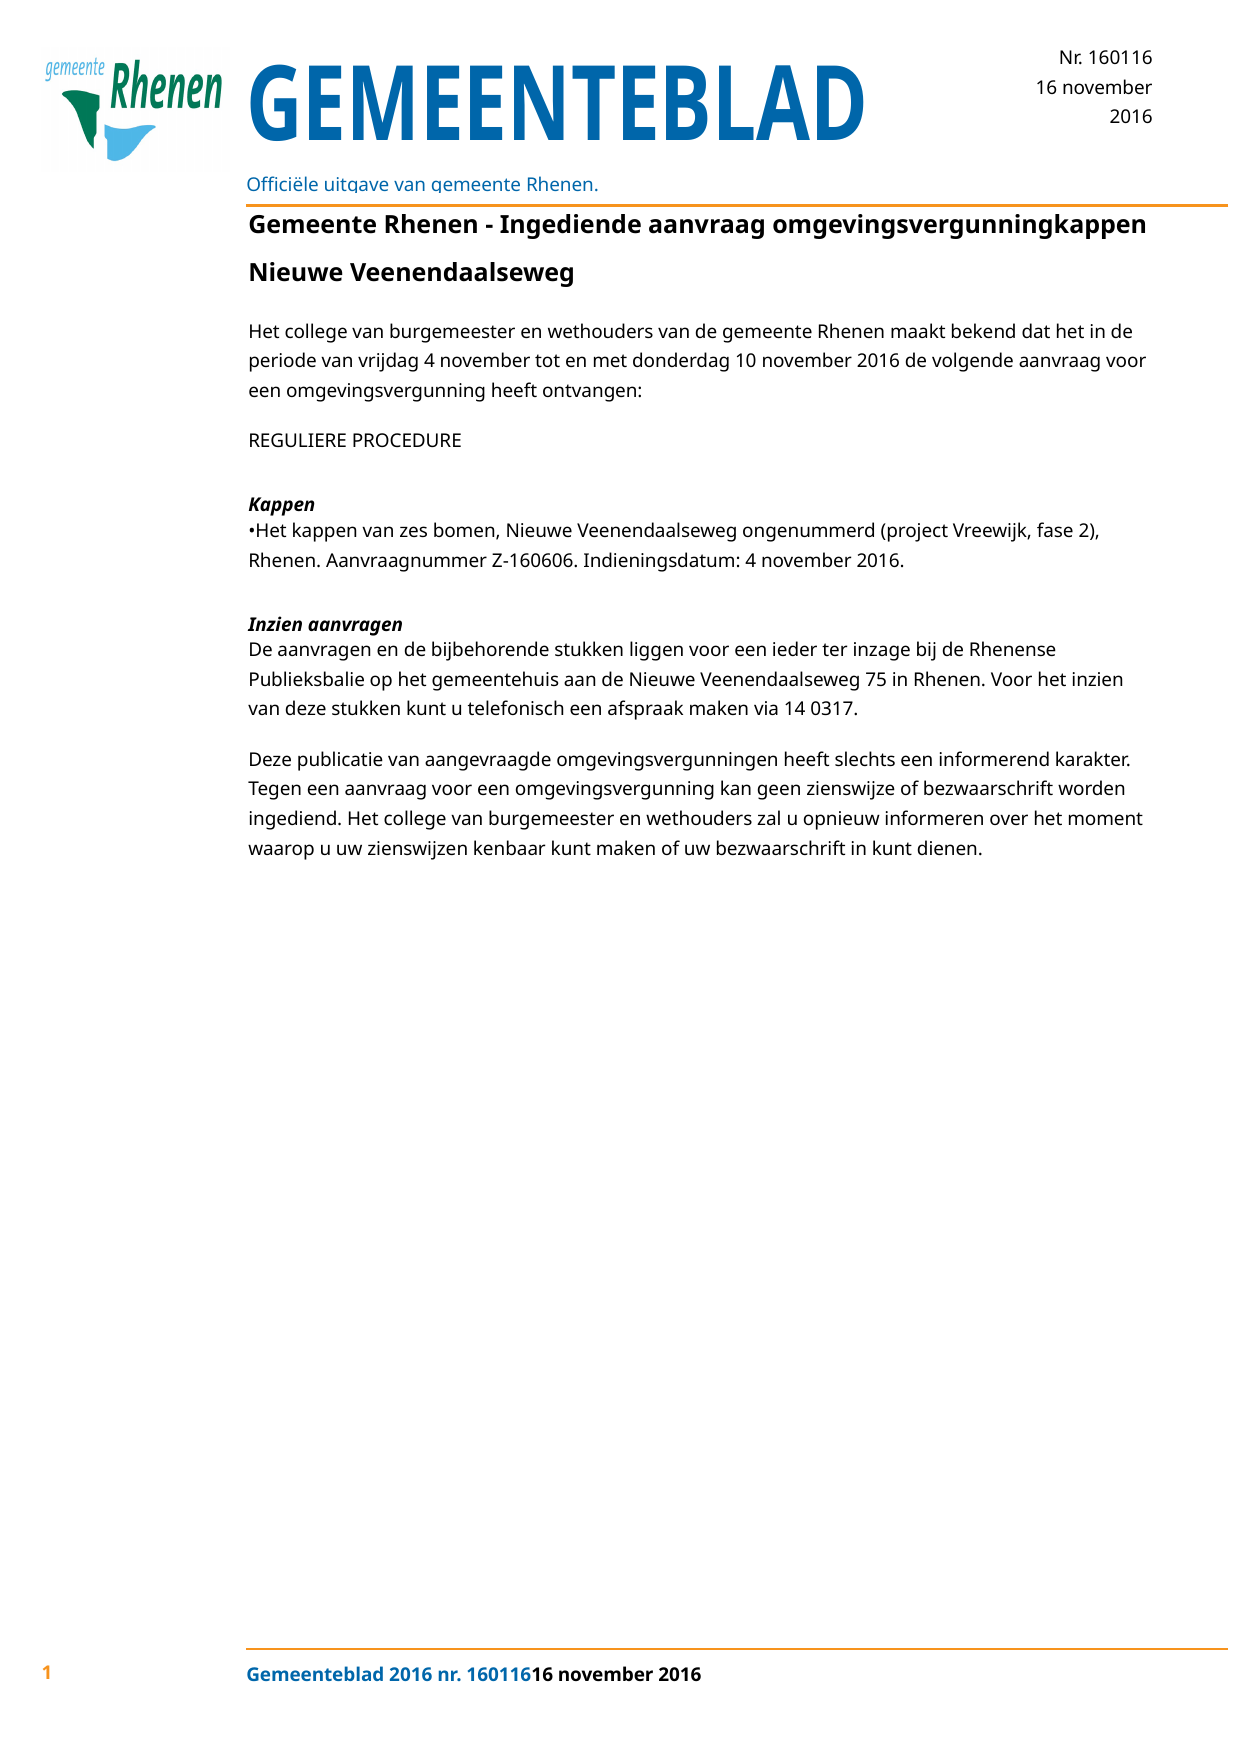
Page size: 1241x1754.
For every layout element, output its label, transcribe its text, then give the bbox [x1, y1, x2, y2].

text Kappen [248, 491, 1152, 517]
text Gemeente Rhenen - Ingediende aanvraag omgevingsvergunningkappen Nieuwe Veenendaalseweg [248, 207, 1152, 288]
text De aanvragen en de bijbehorende stukken liggen voor een ieder ter inzage bij de Rhenense Publieksbalie op het gemeentehuis aan de Nieuwe Veenendaalseweg 75 in Rhenen. Voor het inzien van deze stukken kunt u telefonisch een afspraak maken via 14 0317. [248, 636, 1152, 721]
text •Het kappen van zes bomen, Nieuwe Veenendaalseweg ongenummerd (project Vreewijk, fase 2), Rhenen. Aanvraagnummer Z-160606. Indieningsdatum: 4 november 2016. [248, 517, 1152, 572]
text Inzien aanvragen [248, 611, 1152, 636]
text Het college van burgemeester en wethouders van de gemeente Rhenen maakt bekend dat het in de periode van vrijdag 4 november tot en met donderdag 10 november 2016 de volgende aanvraag voor een omgevingsvergunning heeft ontvangen: [248, 318, 1152, 403]
text Deze publicatie van aangevraagde omgevingsvergunningen heeft slechts een informerend karakter. Tegen een aanvraag voor een omgevingsvergunning kan geen zienswijze of bezwaarschrift worden ingediend. Het college van burgemeester en wethouders zal u opnieuw informeren over het moment waarop u uw zienswijzen kenbaar kunt maken of uw bezwaarschrift in kunt dienen. [248, 746, 1152, 861]
picture [41, 47, 231, 172]
text REGULIERE PROCEDURE [248, 427, 1152, 453]
